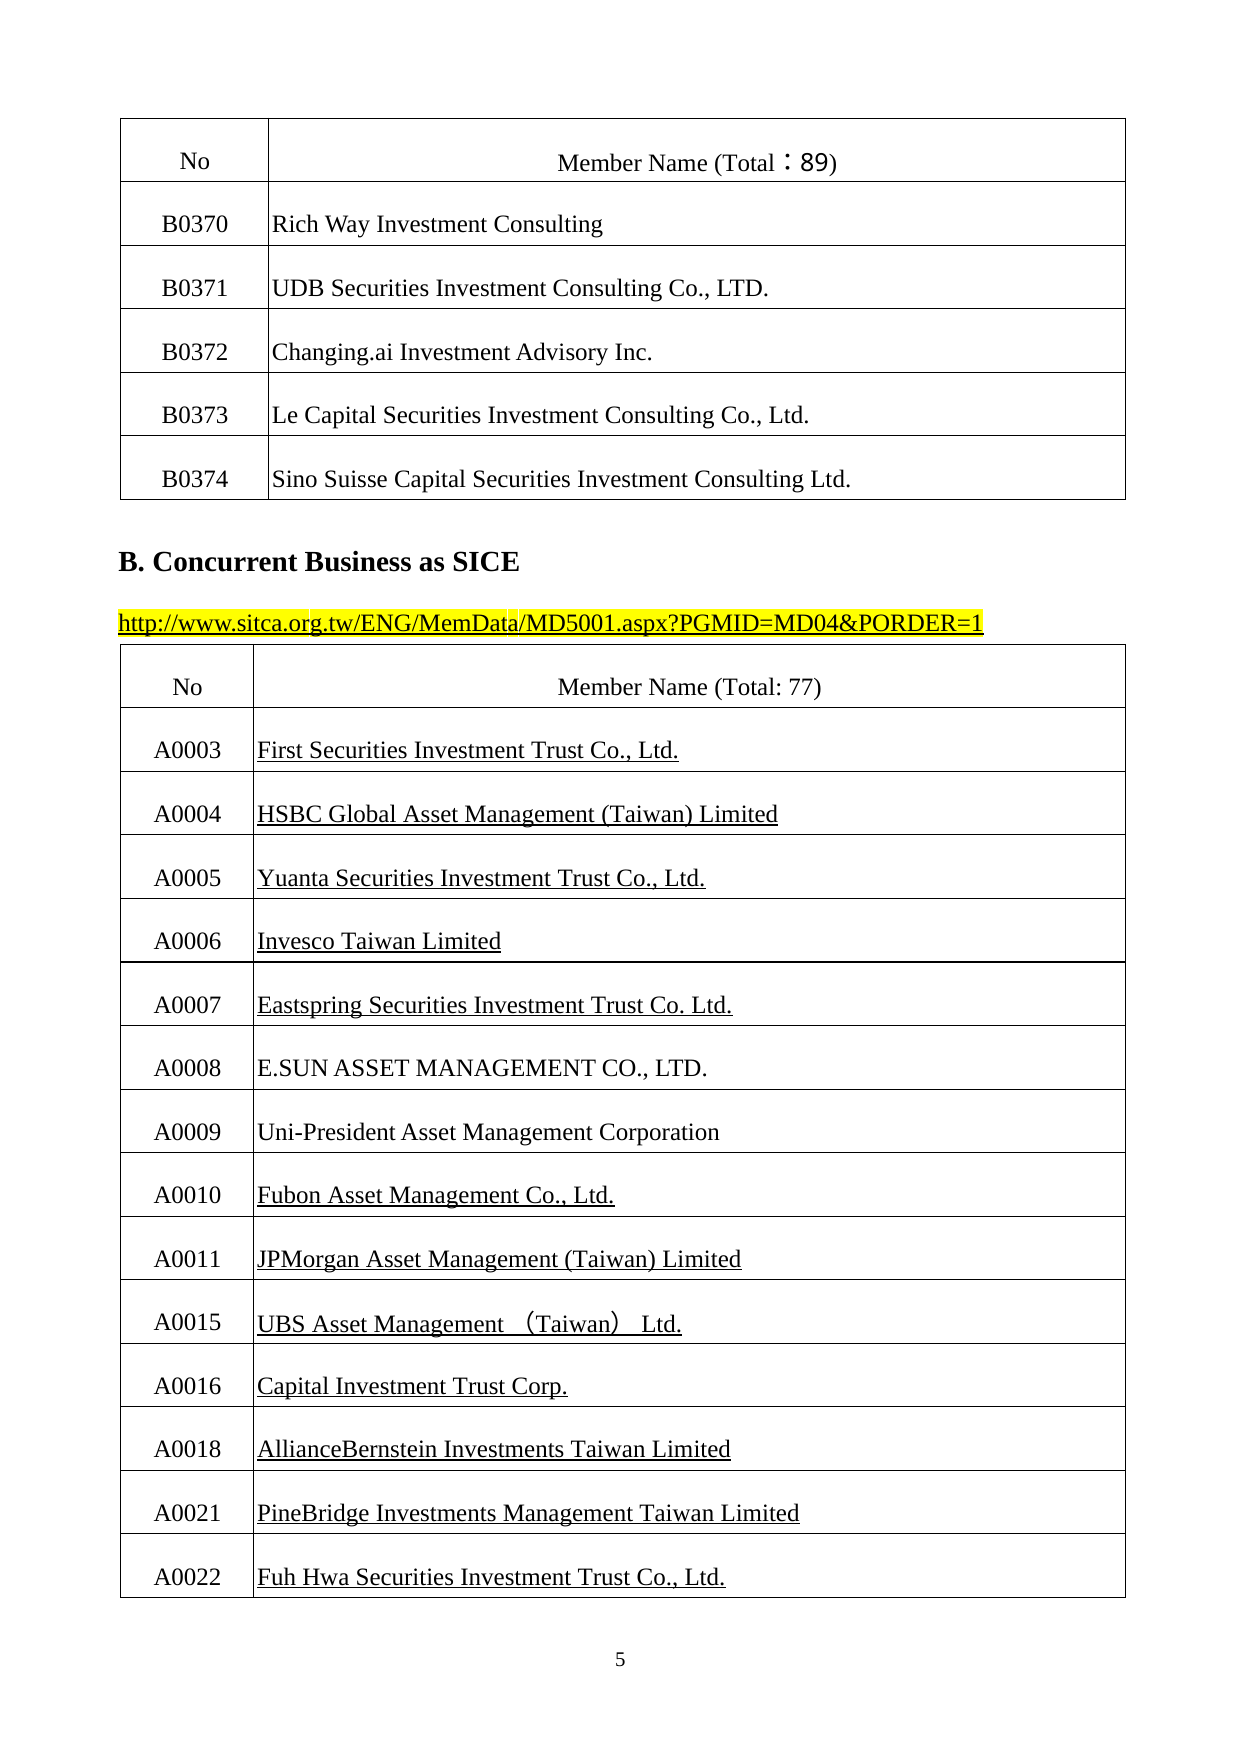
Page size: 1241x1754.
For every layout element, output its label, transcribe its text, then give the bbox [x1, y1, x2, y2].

table_cell A0008 [121, 1026, 253, 1088]
table_cell A0006 [121, 899, 253, 961]
text B. Concurrent Business as SICE [118, 519, 1122, 581]
table_cell Sino Suisse Capital Securities Investment Consulting Ltd. [269, 436, 1125, 499]
table_cell JPMorgan Asset Management (Taiwan) Limited [254, 1217, 1125, 1279]
table_cell PineBridge Investments Management Taiwan Limited [254, 1471, 1125, 1533]
table_cell A0011 [121, 1217, 253, 1279]
table_header Member Name (Total：89)表單的頂端 [269, 119, 1125, 181]
table_cell A0009 [121, 1090, 253, 1152]
table_cell Rich Way Investment Consulting [269, 182, 1125, 245]
table_cell B0373 [121, 373, 268, 435]
table_cell Uni-President Asset Management Corporation [254, 1090, 1125, 1152]
table_cell HSBC Global Asset Management (Taiwan) Limited [254, 772, 1125, 834]
table_cell Eastspring Securities Investment Trust Co. Ltd. [254, 963, 1125, 1025]
table_cell Changing.ai Investment Advisory Inc. [269, 309, 1125, 372]
table_cell Invesco Taiwan Limited [254, 899, 1125, 961]
table_cell B0372 [121, 309, 268, 372]
table_cell UBS Asset Management （Taiwan） Ltd. [254, 1280, 1125, 1343]
table_cell Capital Investment Trust Corp. [254, 1344, 1125, 1406]
table_cell A0010 [121, 1153, 253, 1216]
table_cell UDB Securities Investment Consulting Co., LTD. [269, 246, 1125, 308]
table_cell B0374 [121, 436, 268, 499]
table_cell B0370 [121, 182, 268, 245]
table_cell A0016 [121, 1344, 253, 1406]
table_cell Le Capital Securities Investment Consulting Co., Ltd. [269, 373, 1125, 435]
table_cell Yuanta Securities Investment Trust Co., Ltd. [254, 835, 1125, 898]
table_cell A0005 [121, 835, 253, 898]
table_header No [121, 119, 268, 181]
table_cell AllianceBernstein Investments Taiwan Limited [254, 1407, 1125, 1470]
table_cell E.SUN ASSET MANAGEMENT CO., LTD. [254, 1026, 1125, 1088]
table_cell A0021 [121, 1471, 253, 1533]
table_cell A0018 [121, 1407, 253, 1470]
table_header No [121, 645, 253, 707]
table_cell A0004 [121, 772, 253, 834]
table_cell First Securities Investment Trust Co., Ltd. [254, 708, 1125, 771]
table_cell Fubon Asset Management Co., Ltd. [254, 1153, 1125, 1216]
table_cell A0022 [121, 1534, 253, 1597]
table_cell B0371 [121, 246, 268, 308]
table_cell A0003 [121, 708, 253, 771]
text http://www.sitca.org.tw/ENG/MemData/MD5001.aspx?PGMID=MD04&PORDER=1 [118, 581, 1122, 644]
table_cell A0007 [121, 963, 253, 1025]
table_cell A0015 [121, 1280, 253, 1343]
table_header Member Name (Total: 77)表單的頂端 [254, 645, 1125, 707]
table_cell Fuh Hwa Securities Investment Trust Co., Ltd. [254, 1534, 1125, 1597]
